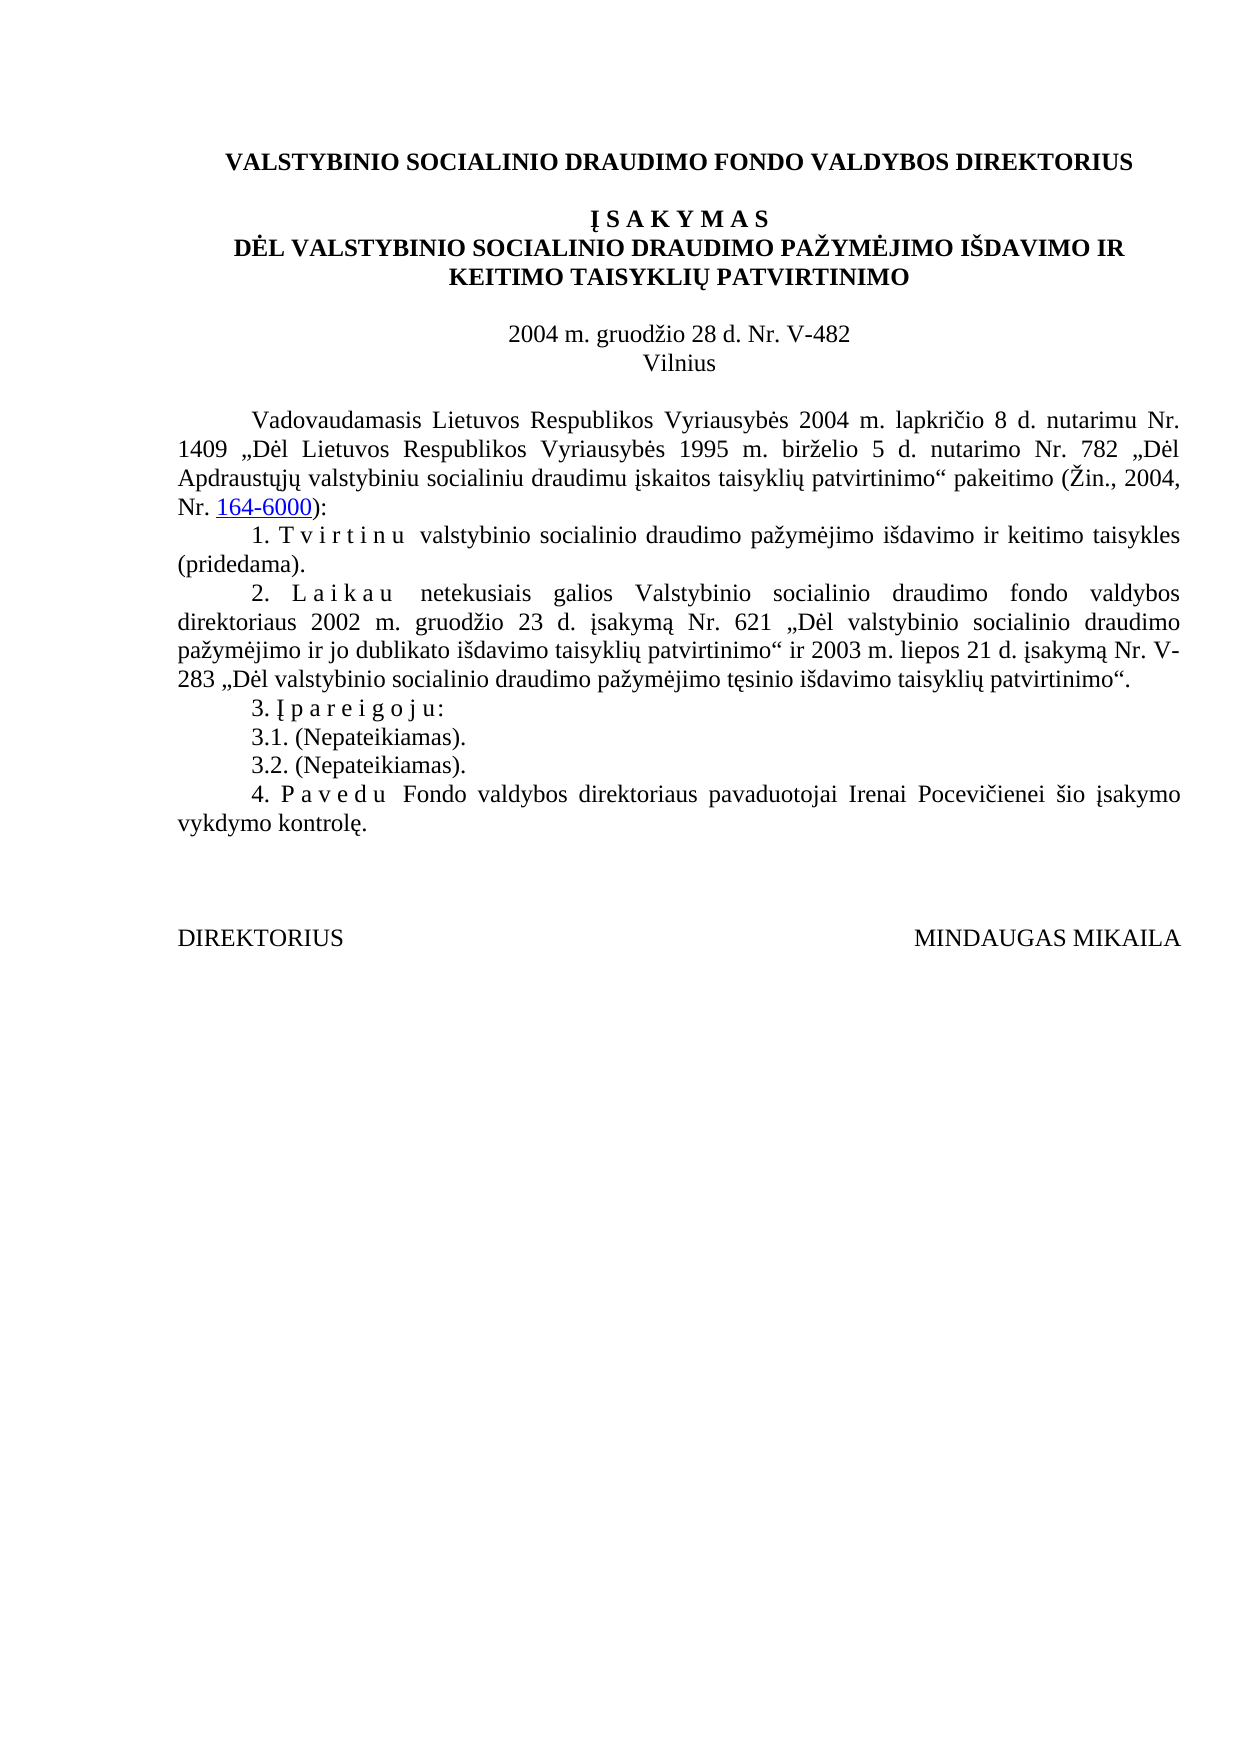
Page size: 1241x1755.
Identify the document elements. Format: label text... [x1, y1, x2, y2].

text 1. Tvirtinu valstybinio socialinio draudimo pažymėjimo išdavimo ir keitimo taisykles (pridedama). [177, 521, 1181, 578]
text Į S A K Y M A S [177, 204, 1181, 233]
text 3.2. (Nepateikiamas). [177, 751, 1181, 779]
text DIREKTORIUS MINDAUGAS MIKAILA [177, 923, 1181, 952]
text Vilnius [177, 348, 1181, 377]
text Vadovaudamasis Lietuvos Respublikos Vyriausybės 2004 m. lapkričio 8 d. nutarimu Nr. 1409 „Dėl Lietuvos Respublikos Vyriausybės 1995 m. birželio 5 d. nutarimo Nr. 782 „Dėl apdraustųjų valstybiniu socialiniu draudimu įskaitos taisyklių patvirtinimo“ pakeitimo (Žin., 2004, Nr. 164-6000): [177, 406, 1181, 521]
text DĖL VALSTYBINIO SOCIALINIO DRAUDIMO PAŽYMĖJIMO IŠDAVIMO IR KEITIMO TAISYKLIŲ PATVIRTINIMO [177, 233, 1181, 291]
text 2. Laikau netekusiais galios Valstybinio socialinio draudimo fondo valdybos direktoriaus 2002 m. gruodžio 23 d. įsakymą Nr. 621 „Dėl valstybinio socialinio draudimo pažymėjimo ir jo dublikato išdavimo taisyklių patvirtinimo“ ir 2003 m. liepos 21 d. įsakymą Nr. V-283 „Dėl valstybinio socialinio draudimo pažymėjimo tęsinio išdavimo taisyklių patvirtinimo“. [177, 578, 1181, 693]
text 3.1. (Nepateikiamas). [177, 722, 1181, 751]
text 4. Pavedu Fondo valdybos direktoriaus pavaduotojai Irenai Pocevičienei šio įsakymo vykdymo kontrolę. [177, 779, 1181, 837]
text 2004 m. gruodžio 28 d. Nr. V-482 [177, 319, 1181, 348]
text VALSTYBINIO SOCIALINIO DRAUDIMO FONDO VALDYBOS DIREKTORIUS [177, 147, 1181, 176]
text 3. Įpareigoju: [177, 693, 1181, 722]
